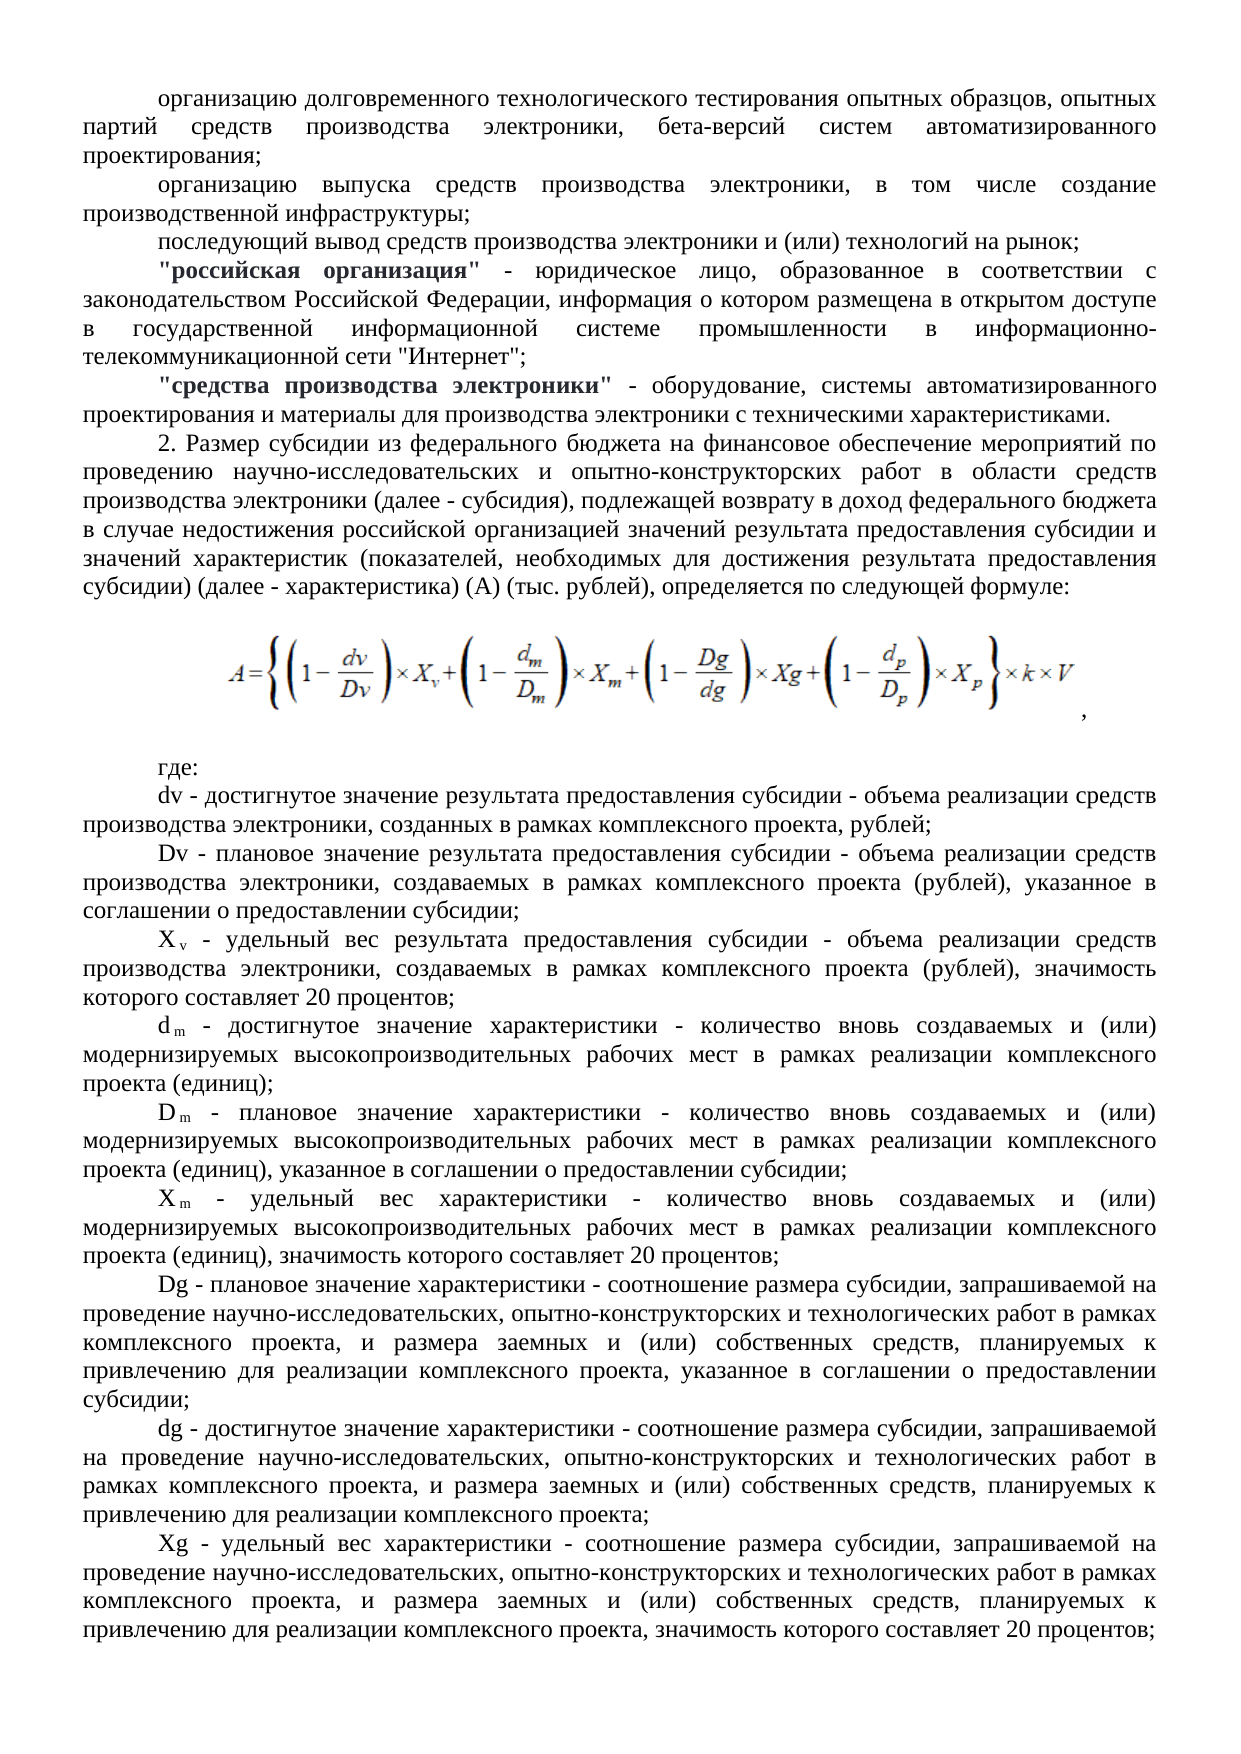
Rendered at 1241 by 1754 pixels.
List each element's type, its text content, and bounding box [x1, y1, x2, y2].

text Dg - плановое значение характеристики - соотношение размера субсидии, запрашиваемой на проведение научно-исследовательских, опытно-конструкторских и технологических работ в рамках комплексного проекта, и размера заемных и (или) собственных средств, планируемых к привлечению для реализации комплексного проекта, указанное в соглашении о предоставлении субсидии; [83, 1269, 1157, 1413]
text последующий вывод средств производства электроники и (или) технологий на рынок; [83, 226, 1157, 255]
text 2. Размер субсидии из федерального бюджета на финансовое обеспечение мероприятий по проведению научно-исследовательских и опытно-конструкторских работ в области средств производства электроники (далее - субсидия), подлежащей возврату в доход федерального бюджета в случае недостижения российской организацией значений результата предоставления субсидии и значений характеристик (показателей, необходимых для достижения результата предоставления субсидии) (далее - характеристика) (A) (тыс. рублей), определяется по следующей формуле: [83, 428, 1157, 600]
text организацию долговременного технологического тестирования опытных образцов, опытных партий средств производства электроники, бета-версий систем автоматизированного проектирования; [83, 83, 1157, 169]
text d m - достигнутое значение характеристики - количество вновь создаваемых и (или) модернизируемых высокопроизводительных рабочих мест в рамках реализации комплексного проекта (единиц); [83, 1011, 1157, 1097]
text Xg - удельный вес характеристики - соотношение размера субсидии, запрашиваемой на проведение научно-исследовательских, опытно-конструкторских и технологических работ в рамках комплексного проекта, и размера заемных и (или) собственных средств, планируемых к привлечению для реализации комплексного проекта, значимость которого составляет 20 процентов; [83, 1528, 1157, 1643]
text Dv - плановое значение результата предоставления субсидии - объема реализации средств производства электроники, создаваемых в рамках комплексного проекта (рублей), указанное в соглашении о предоставлении субсидии; [83, 838, 1157, 924]
text "российская организация" - юридическое лицо, образованное в соответствии с законодательством Российской Федерации, информация о котором размещена в открытом доступе в государственной информационной системе промышленности в информационно-телекоммуникационной сети "Интернет"; [83, 255, 1157, 370]
text D m - плановое значение характеристики - количество вновь создаваемых и (или) модернизируемых высокопроизводительных рабочих мест в рамках реализации комплексного проекта (единиц), указанное в соглашении о предоставлении субсидии; [83, 1097, 1157, 1183]
text организацию выпуска средств производства электроники, в том числе создание производственной инфраструктуры; [83, 169, 1157, 226]
text "средства производства электроники" - оборудование, системы автоматизированного проектирования и материалы для производства электроники с техническими характеристиками. [83, 370, 1157, 428]
text , [83, 629, 1157, 723]
text X m - удельный вес характеристики - количество вновь создаваемых и (или) модернизируемых высокопроизводительных рабочих мест в рамках реализации комплексного проекта (единиц), значимость которого составляет 20 процентов; [83, 1183, 1157, 1269]
text где: [83, 752, 1157, 781]
text X v - удельный вес результата предоставления субсидии - объема реализации средств производства электроники, создаваемых в рамках комплексного проекта (рублей), значимость которого составляет 20 процентов; [83, 924, 1157, 1011]
text dv - достигнутое значение результата предоставления субсидии - объема реализации средств производства электроники, созданных в рамках комплексного проекта, рублей; [83, 781, 1157, 838]
picture [224, 628, 1075, 718]
text dg - достигнутое значение характеристики - соотношение размера субсидии, запрашиваемой на проведение научно-исследовательских, опытно-конструкторских и технологических работ в рамках комплексного проекта, и размера заемных и (или) собственных средств, планируемых к привлечению для реализации комплексного проекта; [83, 1413, 1157, 1528]
